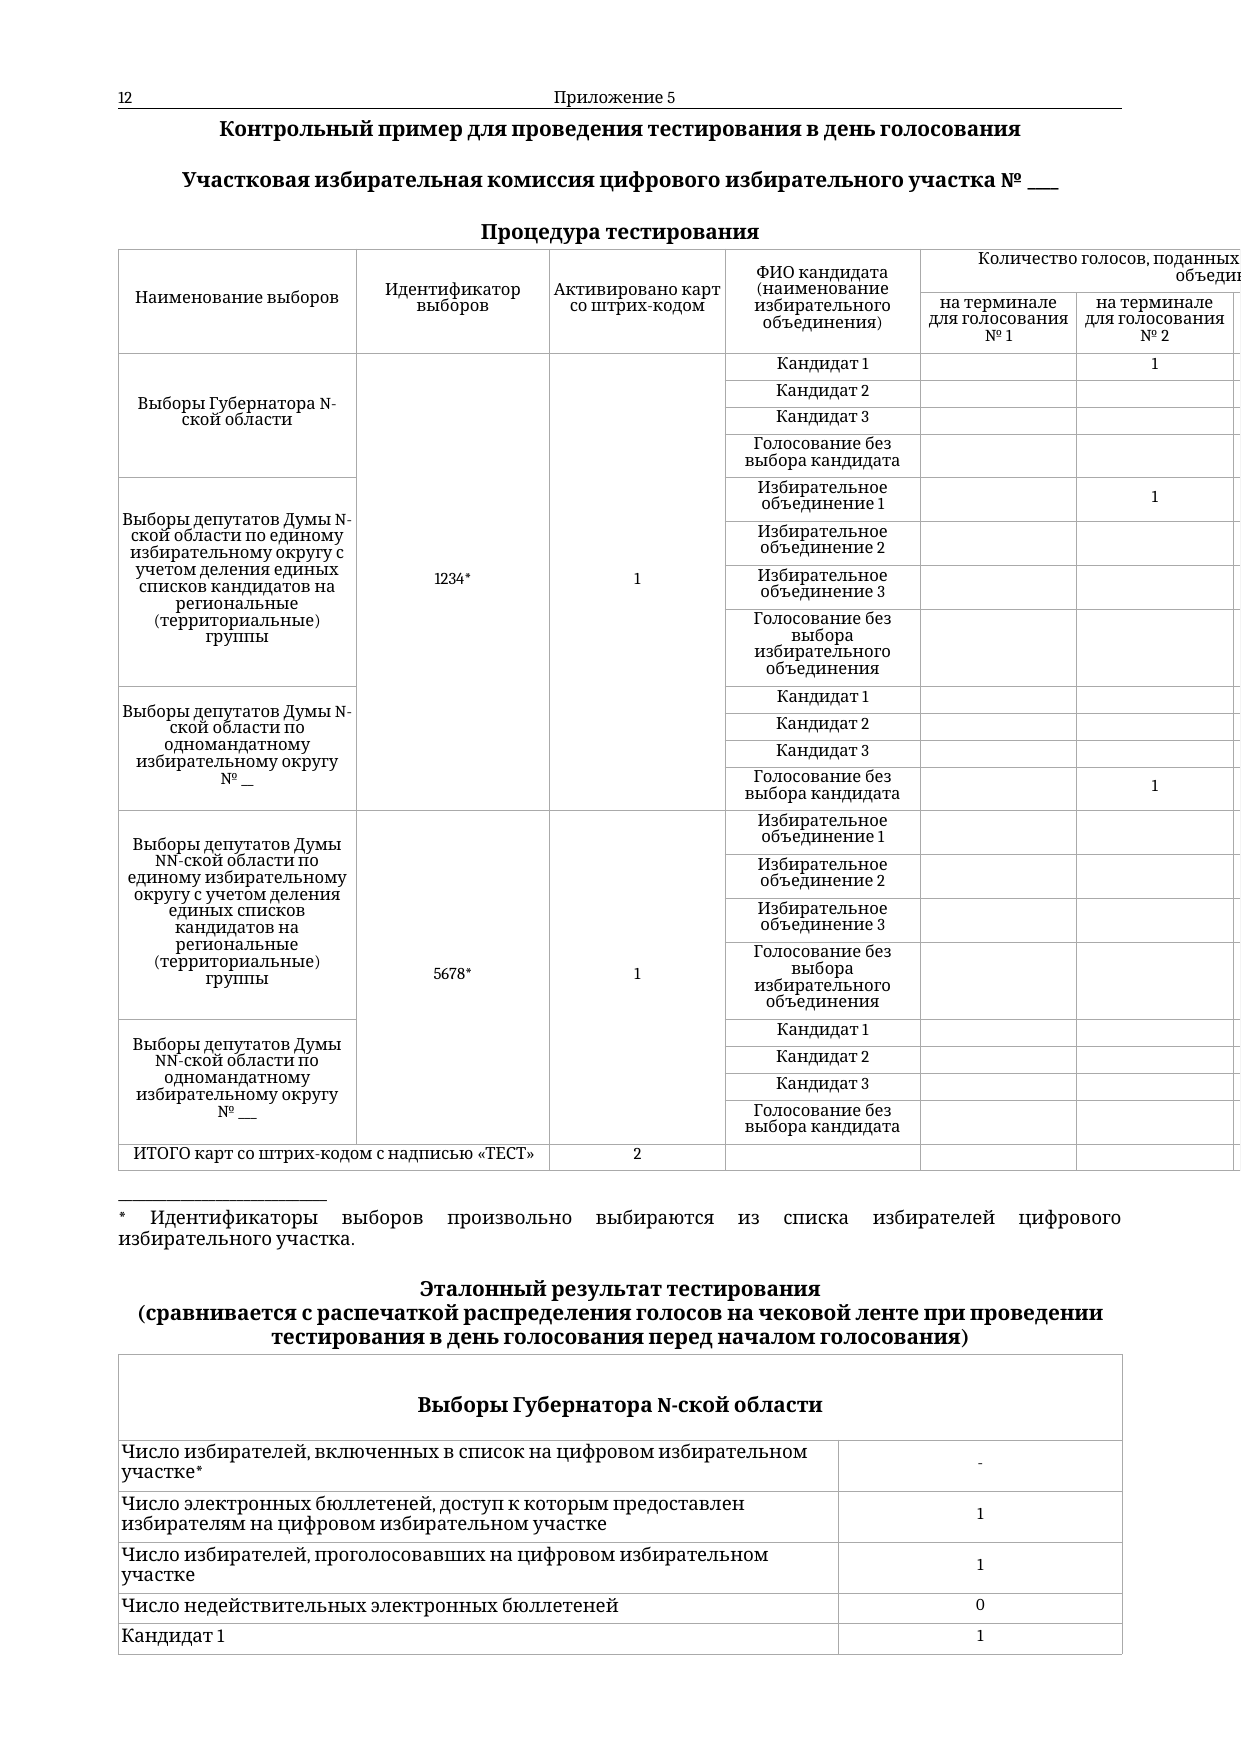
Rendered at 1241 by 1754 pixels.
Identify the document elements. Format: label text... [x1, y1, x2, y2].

text * Идентификаторы выборов произвольно выбираются из списка избирателей цифрового избирательного участка. [118, 1207, 1122, 1251]
table_cell [921, 1074, 1076, 1100]
table_cell [1234, 741, 1240, 767]
table_cell [1077, 1074, 1233, 1100]
table_cell Число избирателей, проголосовавших на цифровом избирательном участке [119, 1543, 838, 1593]
table_cell Выборы депутатов Думы N-ской области по единому избирательному округу с учетом деления единых списков кандидатов на региональные (территориальные) группы [119, 478, 356, 686]
table_cell Число избирателей, включенных в список на цифровом избирательном участке* [119, 1441, 838, 1491]
table_cell [1234, 1101, 1240, 1143]
table_cell [921, 1101, 1076, 1143]
table_cell [921, 610, 1076, 686]
table_cell [1077, 811, 1233, 854]
table_cell [1077, 435, 1233, 477]
table_cell Голосование без выбора кандидата [726, 1101, 920, 1143]
table_cell Голосование без выбора избирательного объединения [726, 943, 920, 1019]
table_cell 1 [550, 354, 725, 810]
table_cell [1077, 408, 1233, 433]
table_cell [1077, 855, 1233, 898]
table_cell [1077, 610, 1233, 686]
table_cell Избирательное объединение 3 [726, 899, 920, 942]
table_cell Избирательное объединение 2 [726, 855, 920, 898]
table_cell [726, 1145, 920, 1170]
table_cell [921, 811, 1076, 854]
table_cell Голосование без выбора кандидата [726, 435, 920, 477]
table_cell [921, 943, 1076, 1019]
table_cell [1077, 1020, 1233, 1046]
table_cell [1234, 1074, 1240, 1100]
table_cell [921, 1020, 1076, 1046]
subtitle Процедура тестирования [118, 220, 1122, 244]
table_header Активировано карт со штрих-кодом [550, 250, 725, 353]
table_cell [1077, 381, 1233, 407]
table_cell [1234, 354, 1240, 380]
table_cell [1234, 435, 1240, 477]
table_cell Выборы депутатов Думы NN-ской области по одномандатному избирательному округу № ___ [119, 1020, 356, 1143]
table_cell [921, 1145, 1076, 1170]
table_cell [921, 687, 1076, 713]
table_cell [921, 741, 1076, 767]
table_cell Кандидат 2 [726, 1047, 920, 1073]
table_cell Кандидат 3 [726, 408, 920, 433]
table_cell [921, 566, 1076, 608]
table_cell [921, 435, 1076, 477]
table_cell [1234, 381, 1240, 407]
table_cell Кандидат 1 [726, 1020, 920, 1046]
table_cell Избирательное объединение 2 [726, 522, 920, 565]
table_cell [921, 354, 1076, 380]
table_cell 1 [839, 1543, 1122, 1593]
table_cell [921, 478, 1076, 521]
table_cell [921, 855, 1076, 898]
table_cell Голосование без выбора кандидата [726, 768, 920, 810]
table_header Выборы Губернатора N-ской области [119, 1355, 1122, 1439]
subtitle Эталонный результат тестирования (сравнивается с распечаткой распределения голосов на чековой ленте при проведении тестирования в день голосования перед началом голосования) [118, 1278, 1122, 1349]
table_cell Выборы депутатов Думы N-ской области по одномандатному избирательному округу № __ [119, 687, 356, 810]
table_cell [1234, 478, 1240, 521]
table_cell 5678* [357, 811, 549, 1143]
table_cell Кандидат 3 [726, 1074, 920, 1100]
table_cell Число недействительных электронных бюллетеней [119, 1594, 838, 1623]
table_cell Избирательное объединение 3 [726, 566, 920, 608]
text ______________________________ [118, 1183, 1122, 1203]
table_cell 1234* [357, 354, 549, 810]
table_cell [1234, 522, 1240, 565]
table_cell [1234, 1047, 1240, 1073]
table_cell [921, 522, 1076, 565]
table_header Наименование выборов [119, 250, 356, 353]
table_cell Кандидат 1 [119, 1624, 838, 1654]
table_cell Число электронных бюллетеней, доступ к которым предоставлен избирателям на цифровом избирательном участке [119, 1492, 838, 1542]
table_cell Голосование без выбора избирательного объединения [726, 610, 920, 686]
table_header ФИО кандидата (наименование избирательного объединения) [726, 250, 920, 353]
table_cell [1077, 566, 1233, 608]
table_cell - [839, 1441, 1122, 1491]
table_cell [1077, 687, 1233, 713]
table_cell на терминале для голосования № 2 [1077, 293, 1233, 353]
table_cell Кандидат 1 [726, 687, 920, 713]
table_cell [1234, 408, 1240, 433]
table_cell 2 [550, 1145, 725, 1170]
table_cell [1077, 1145, 1233, 1170]
table_cell [921, 1047, 1076, 1073]
table_cell Кандидат 2 [726, 714, 920, 740]
table_cell [1234, 899, 1240, 942]
table_cell [1077, 714, 1233, 740]
table_cell Избирательное объединение 1 [726, 811, 920, 854]
table_header Количество голосов, поданных за кандидата (избирательное объединение) [921, 250, 1240, 292]
table_cell [1077, 1101, 1233, 1143]
table_cell [1077, 522, 1233, 565]
table_cell [921, 714, 1076, 740]
subtitle Участковая избирательная комиссия цифрового избирательного участка № ____ [118, 169, 1122, 193]
table_cell ИТОГО карт со штрих-кодом с надписью «ТЕСТ» [119, 1145, 549, 1170]
table_cell Кандидат 1 [726, 354, 920, 380]
table_cell [1234, 943, 1240, 1019]
table_header Идентификатор выборов [357, 250, 549, 353]
table_cell 0 [839, 1594, 1122, 1623]
table_cell Кандидат 2 [726, 381, 920, 407]
table_cell [1234, 687, 1240, 713]
table_cell [1234, 566, 1240, 608]
table_cell Выборы Губернатора N-ской области [119, 354, 356, 477]
table_cell [1234, 811, 1240, 854]
subtitle Контрольный пример для проведения тестирования в день голосования [118, 118, 1122, 142]
table_cell [1234, 855, 1240, 898]
table_cell [921, 899, 1076, 942]
table_cell 1 [1077, 768, 1233, 810]
table_cell 1 [1077, 478, 1233, 521]
table_cell [1234, 1020, 1240, 1046]
table_cell [921, 768, 1076, 810]
table_cell [1077, 741, 1233, 767]
table_cell Кандидат 3 [726, 741, 920, 767]
table_cell 1 [1077, 354, 1233, 380]
table_cell Выборы депутатов Думы NN-ской области по единому избирательному округу с учетом деления единых списков кандидатов на региональные (территориальные) группы [119, 811, 356, 1019]
table_cell [1234, 610, 1240, 686]
table_cell [921, 381, 1076, 407]
table_cell [1077, 1047, 1233, 1073]
table_cell [1077, 899, 1233, 942]
table_cell [1077, 943, 1233, 1019]
table_cell [921, 408, 1076, 433]
table_cell на терминале для голосования № 1 [921, 293, 1076, 353]
table_cell [1234, 714, 1240, 740]
table_cell [1234, 768, 1240, 810]
table_cell [1234, 1145, 1240, 1170]
table_cell 1 [550, 811, 725, 1143]
table_cell 1 [839, 1492, 1122, 1542]
table_cell 1 [839, 1624, 1122, 1654]
table_cell Избирательное объединение 1 [726, 478, 920, 521]
